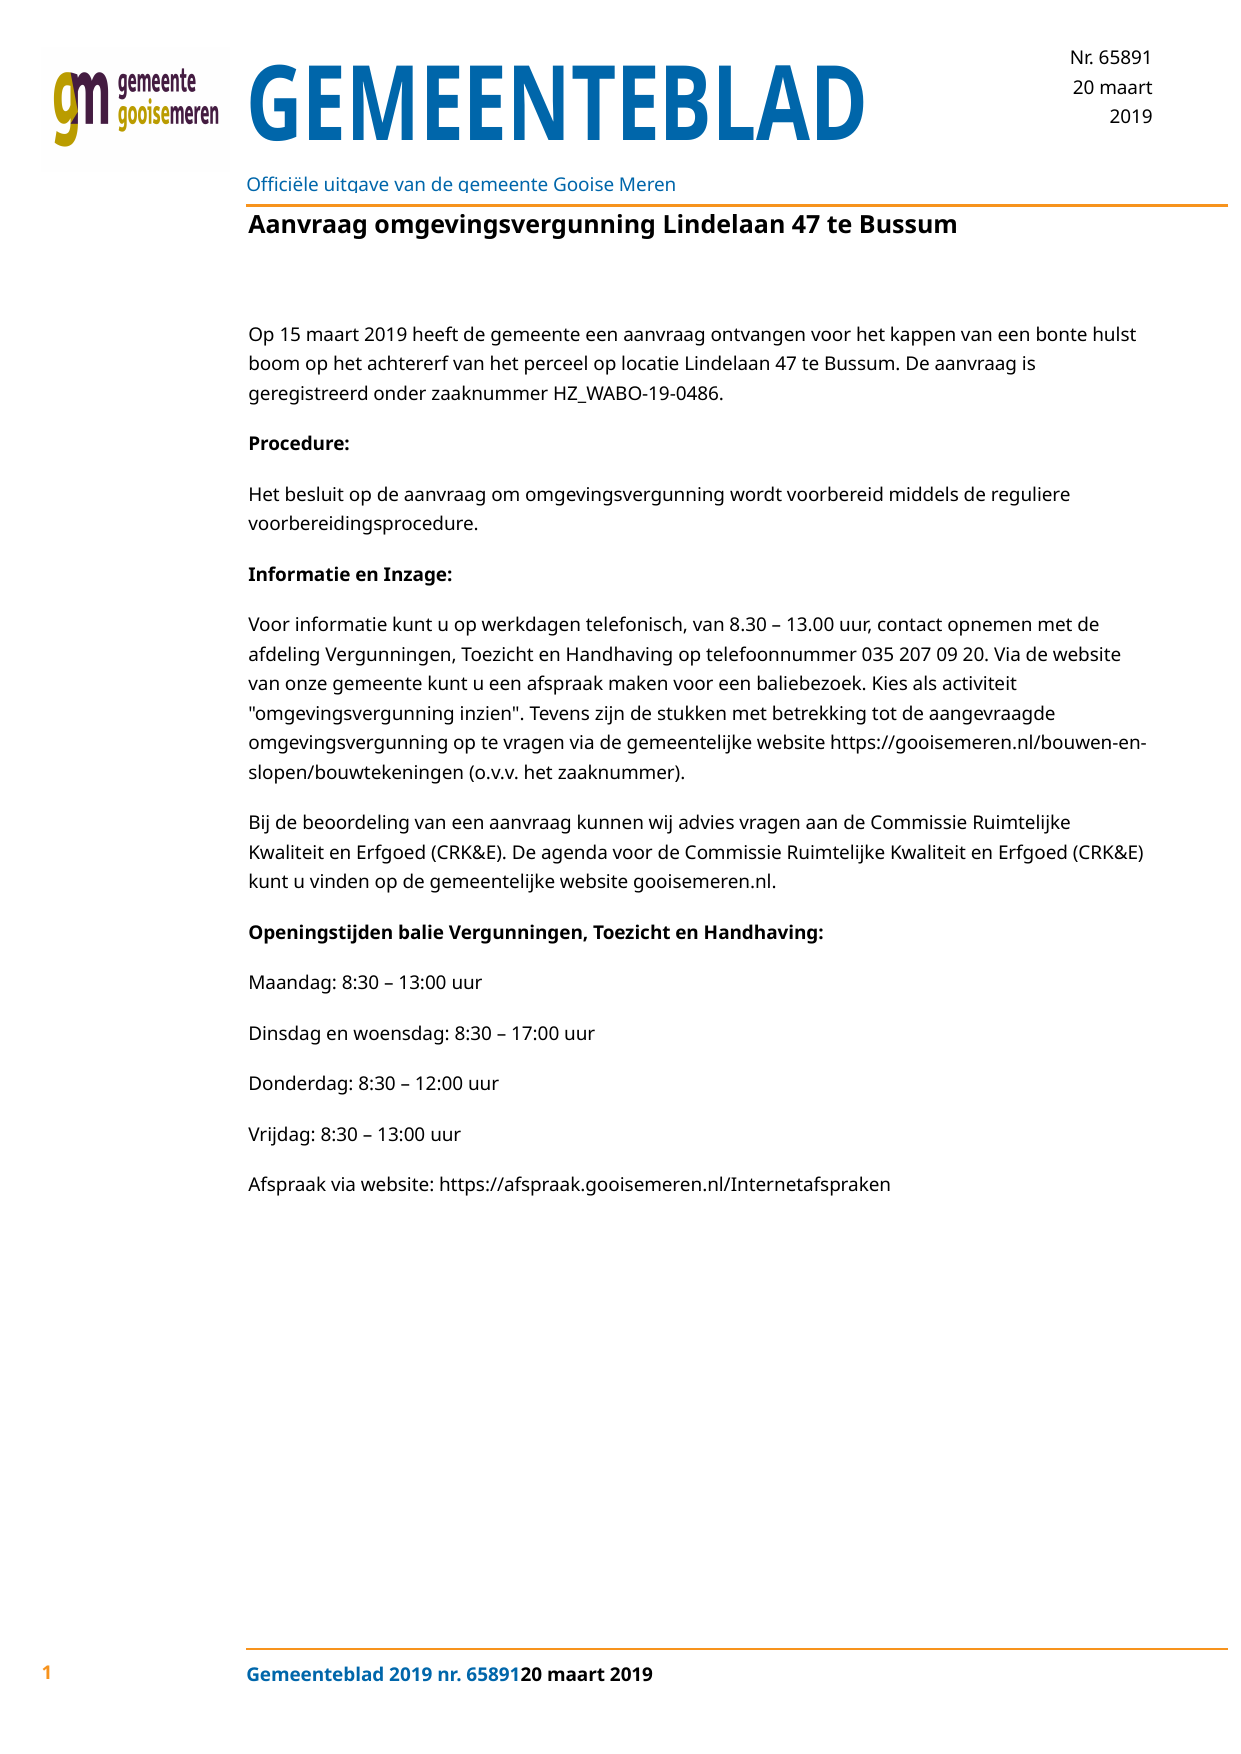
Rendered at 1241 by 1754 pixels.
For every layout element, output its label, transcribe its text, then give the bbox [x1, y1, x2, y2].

text Vrijdag: 8:30 – 13:00 uur [248, 1121, 1152, 1146]
text Openingstijden balie Vergunningen, Toezicht en Handhaving: [248, 919, 1152, 945]
text Aanvraag omgevingsvergunning Lindelaan 47 te Bussum [248, 207, 1152, 241]
text Op 15 maart 2019 heeft de gemeente een aanvraag ontvangen voor het kappen van een bonte hulst boom op het achtererf van het perceel op locatie Lindelaan 47 te Bussum. De aanvraag is geregistreerd onder zaaknummer HZ_WABO-19-0486. [248, 321, 1152, 406]
text Maandag: 8:30 – 13:00 uur [248, 969, 1152, 995]
picture [41, 47, 231, 172]
text Dinsdag en woensdag: 8:30 – 17:00 uur [248, 1020, 1152, 1046]
text Voor informatie kunt u op werkdagen telefonisch, van 8.30 – 13.00 uur, contact opnemen met de afdeling Vergunningen, Toezicht en Handhaving op telefoonnummer 035 207 09 20. Via de website van onze gemeente kunt u een afspraak maken voor een baliebezoek. Kies als activiteit "omgevingsvergunning inzien". Tevens zijn de stukken met betrekking tot de aangevraagde omgevingsvergunning op te vragen via de gemeentelijke website https://gooisemeren.nl/bouwen-en-slopen/bouwtekeningen (o.v.v. het zaaknummer). [248, 611, 1152, 785]
text Informatie en Inzage: [248, 561, 1152, 586]
text Procedure: [248, 430, 1152, 456]
text Het besluit op de aanvraag om omgevingsvergunning wordt voorbereid middels de reguliere voorbereidingsprocedure. [248, 481, 1152, 536]
text Bij de beoordeling van een aanvraag kunnen wij advies vragen aan de Commissie Ruimtelijke Kwaliteit en Erfgoed (CRK&E). De agenda voor de Commissie Ruimtelijke Kwaliteit en Erfgoed (CRK&E) kunt u vinden op de gemeentelijke website gooisemeren.nl. [248, 809, 1152, 894]
text Donderdag: 8:30 – 12:00 uur [248, 1070, 1152, 1096]
text Afspraak via website: https://afspraak.gooisemeren.nl/Internetafspraken [248, 1171, 1152, 1197]
